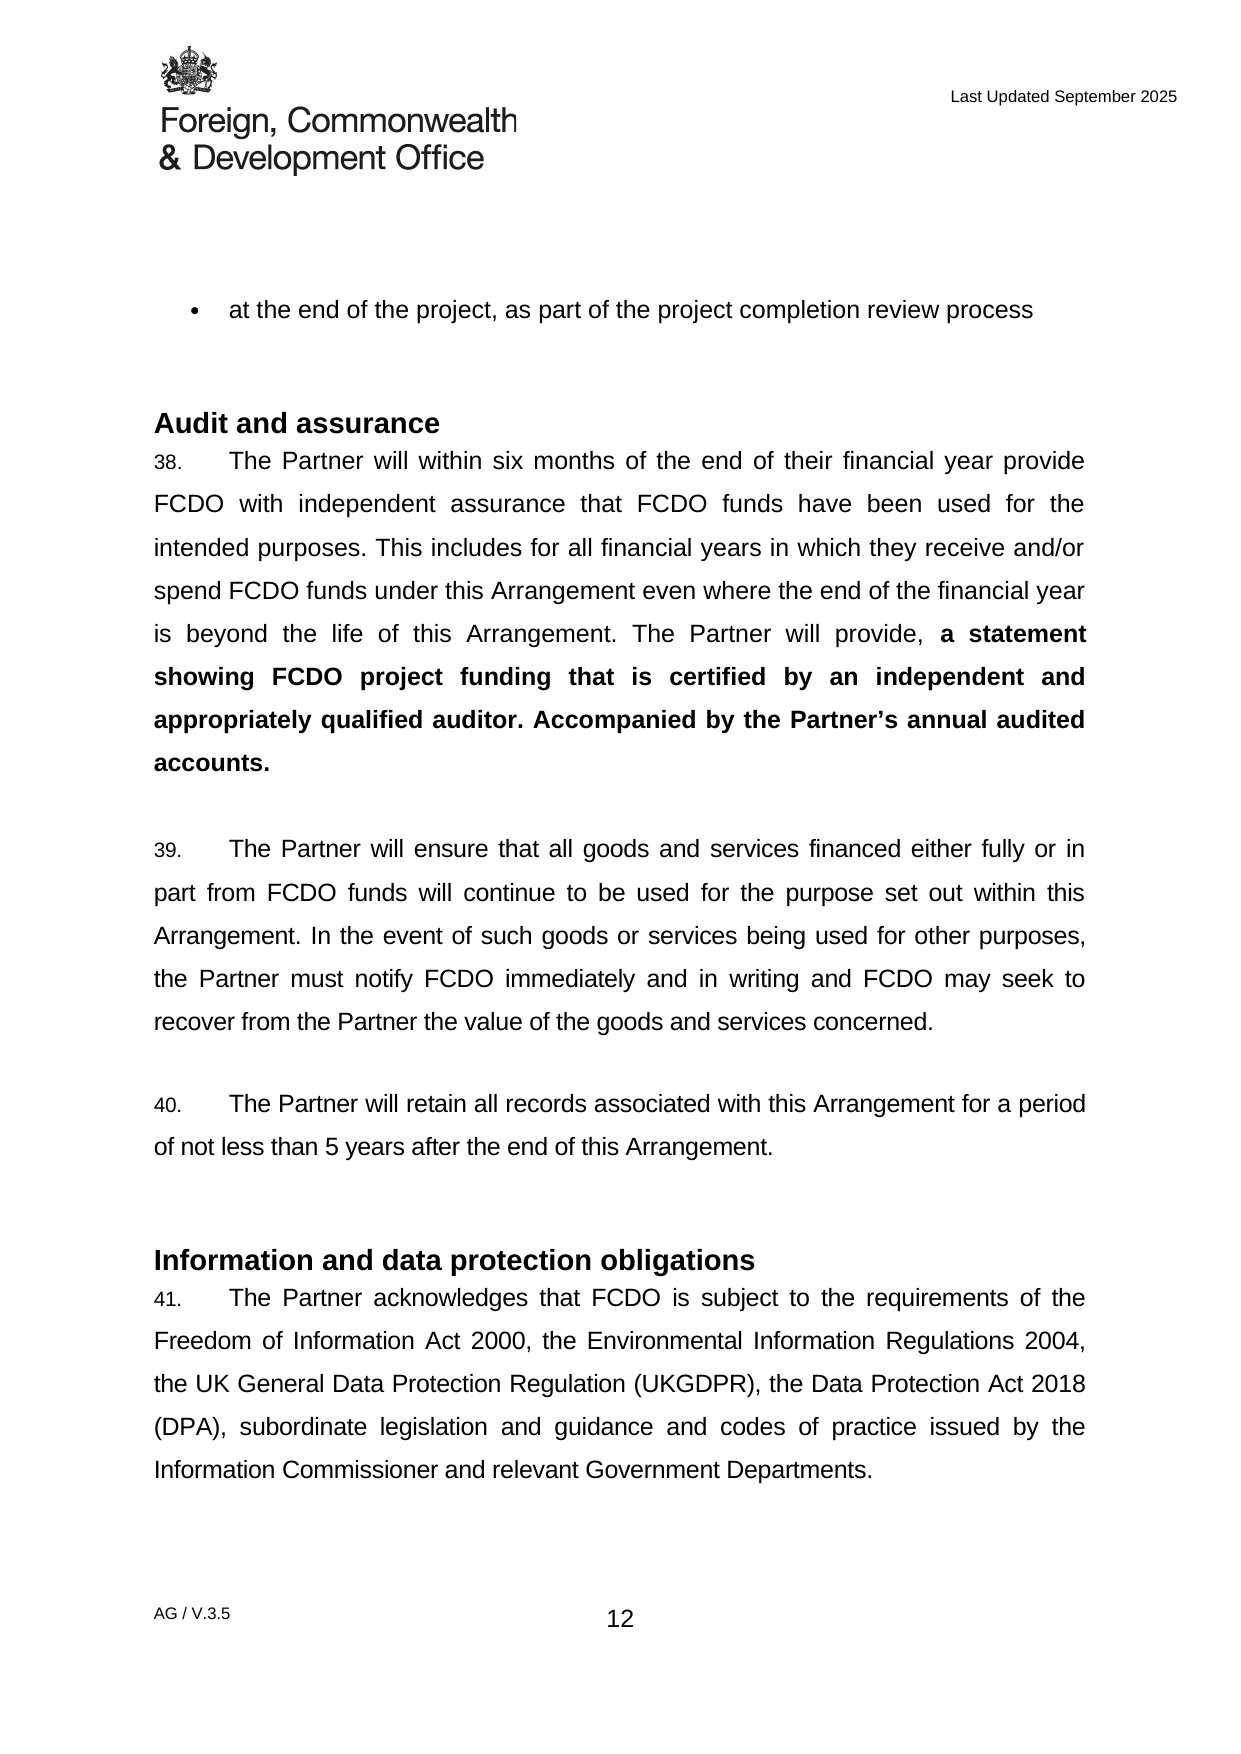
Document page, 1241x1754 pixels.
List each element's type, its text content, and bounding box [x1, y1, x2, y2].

list The Partner will ensure that all goods and services financed either fully or in part from FCDO funds will continue to be used for the purpose set out within this Arrangement. In the event of such goods or services being used for other purposes, the Partner must notify FCDO immediately and in writing and FCDO may seek to recover from the Partner the value of the goods and services concerned. [153, 834, 1087, 1036]
list The Partner will within six months of the end of their financial year provide FCDO with independent assurance that FCDO funds have been used for the intended purposes. This includes for all financial years in which they receive and/or spend FCDO funds under this Arrangement even where the end of the financial year is beyond the life of this Arrangement. The Partner will provide, a statement showing FCDO project funding that is certified by an independent and appropriately qualified auditor. Accompanied by the Partner’s annual audited accounts. [153, 446, 1087, 777]
subtitle Information and data protection obligations [153, 1243, 1087, 1276]
list The Partner acknowledges that FCDO is subject to the requirements of the Freedom of Information Act 2000, the Environmental Information Regulations 2004, the UK General Data Protection Regulation (UKGDPR), the Data Protection Act 2018 (DPA), subordinate legislation and guidance and codes of practice issued by the Information Commissioner and relevant Government Departments. [153, 1283, 1087, 1484]
list The Partner will retain all records associated with this Arrangement for a period of not less than 5 years after the end of this Arrangement. [153, 1088, 1087, 1160]
subtitle Audit and assurance [153, 407, 1087, 440]
list at the end of the project, as part of the project completion review process [191, 295, 1087, 324]
